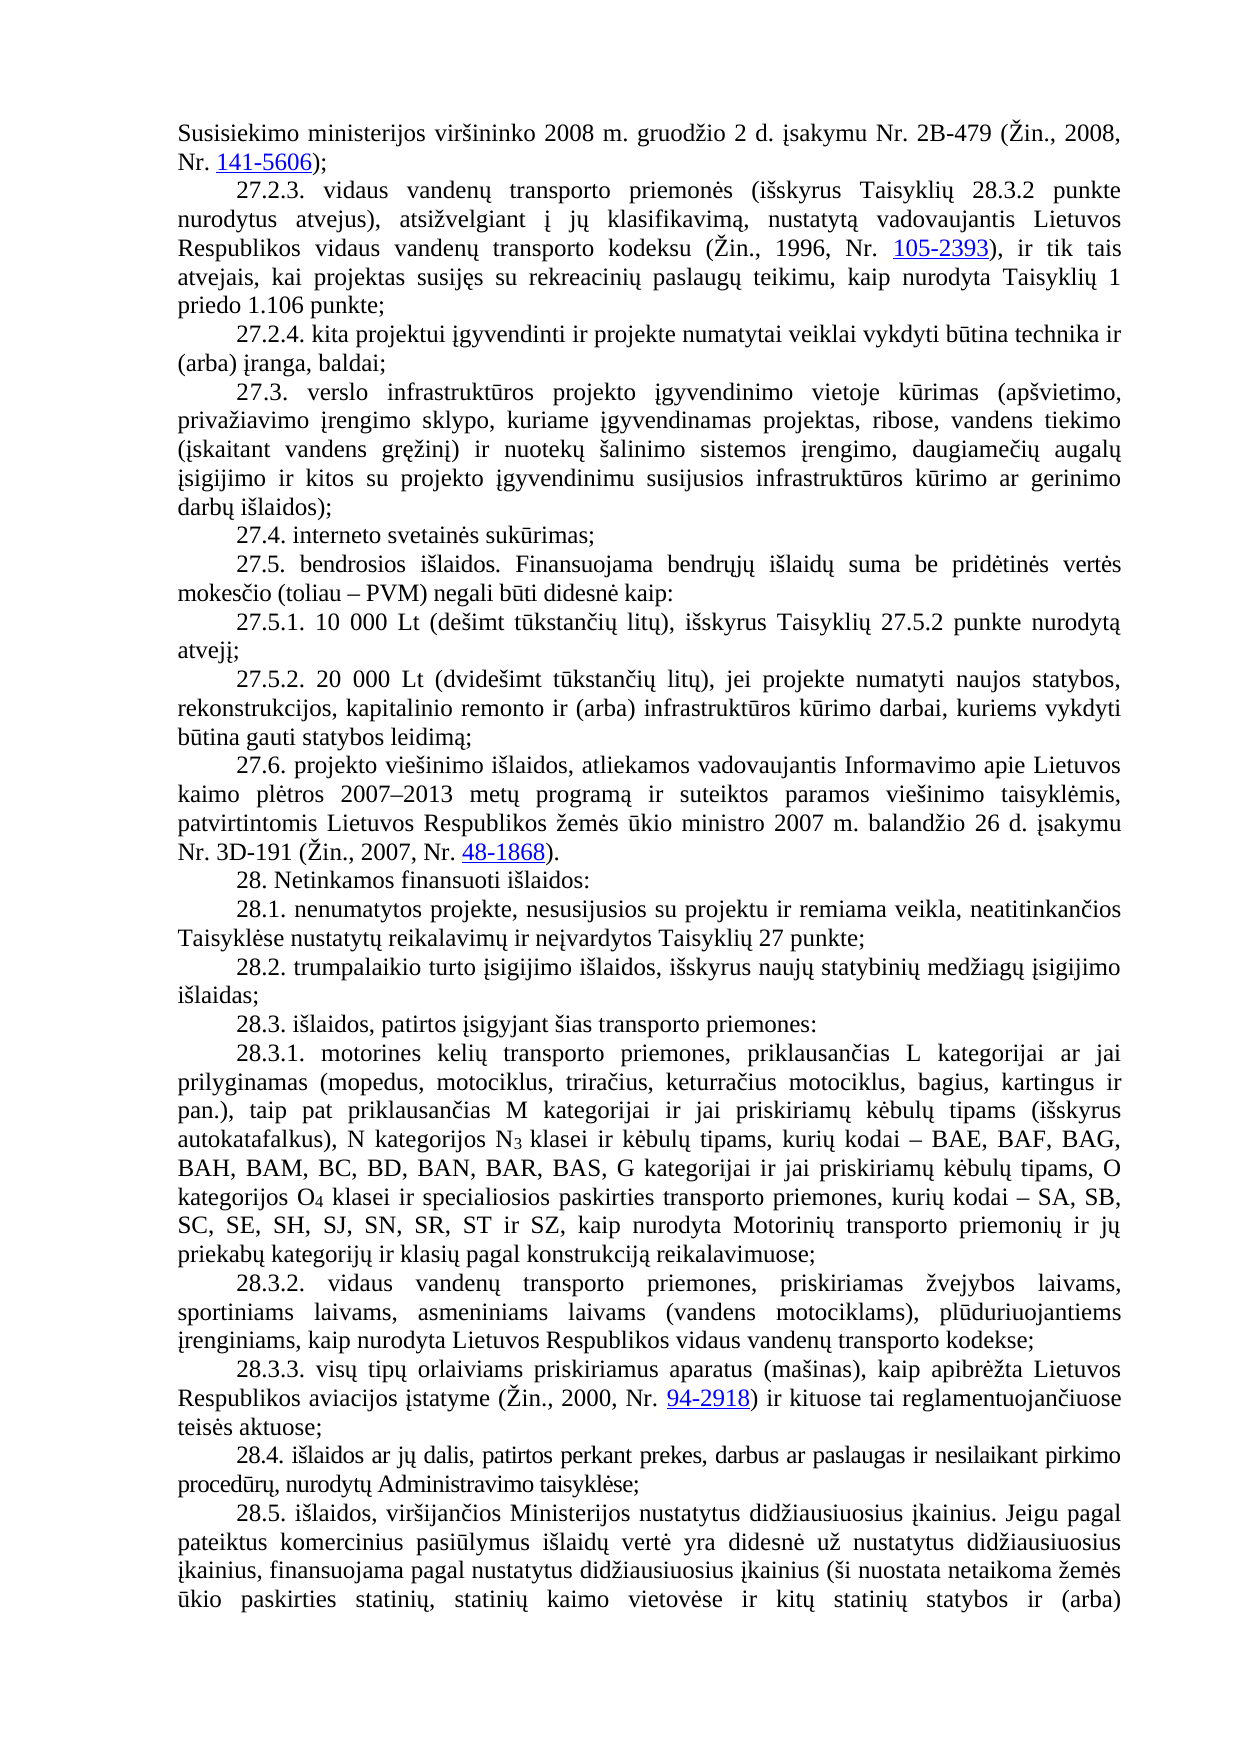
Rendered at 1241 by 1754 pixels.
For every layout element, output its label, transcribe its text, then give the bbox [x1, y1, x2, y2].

text 27.3. verslo infrastruktūros projekto įgyvendinimo vietoje kūrimas (apšvietimo, privažiavimo įrengimo sklypo, kuriame įgyvendinamas projektas, ribose, vandens tiekimo (įskaitant vandens gręžinį) ir nuotekų šalinimo sistemos įrengimo, daugiamečių augalų įsigijimo ir kitos su projekto įgyvendinimu susijusios infrastruktūros kūrimo ar gerinimo darbų išlaidos); [177, 377, 1122, 521]
text 27.5. bendrosios išlaidos. Finansuojama bendrųjų išlaidų suma be pridėtinės vertės mokesčio (toliau – PVM) negali būti didesnė kaip: [177, 549, 1122, 607]
text 27.5.1. 10 000 Lt (dešimt tūkstančių litų), išskyrus Taisyklių 27.5.2 punkte nurodytą atvejį; [177, 607, 1122, 664]
text 28. Netinkamos finansuoti išlaidos: [177, 866, 1122, 894]
text 28.3.2. vidaus vandenų transporto priemones, priskiriamas žvejybos laivams, sportiniams laivams, asmeniniams laivams (vandens motociklams), plūduriuojantiems įrenginiams, kaip nurodyta Lietuvos Respublikos vidaus vandenų transporto kodekse; [177, 1268, 1122, 1354]
text 27.2.3. vidaus vandenų transporto priemonės (išskyrus Taisyklių 28.3.2 punkte nurodytus atvejus), atsižvelgiant į jų klasifikavimą, nustatytą vadovaujantis Lietuvos Respublikos vidaus vandenų transporto kodeksu (Žin., 1996, Nr. 105-2393), ir tik tais atvejais, kai projektas susijęs su rekreacinių paslaugų teikimu, kaip nurodyta Taisyklių 1 priedo 1.106 punkte; [177, 176, 1122, 319]
text 28.3.1. motorines kelių transporto priemones, priklausančias L kategorijai ar jai prilyginamas (mopedus, motociklus, triračius, keturračius motociklus, bagius, kartingus ir pan.), taip pat priklausančias M kategorijai ir jai priskiriamų kėbulų tipams (išskyrus autokatafalkus), N kategorijos N3 klasei ir kėbulų tipams, kurių kodai – BAE, BAF, BAG, BAH, BAM, BC, BD, BAN, BAR, BAS, G kategorijai ir jai priskiriamų kėbulų tipams, O kategorijos O4 klasei ir specialiosios paskirties transporto priemones, kurių kodai – SA, SB, SC, SE, SH, SJ, SN, SR, ST ir SZ, kaip nurodyta Motorinių transporto priemonių ir jų priekabų kategorijų ir klasių pagal konstrukciją reikalavimuose; [177, 1038, 1122, 1268]
text 28.3. išlaidos, patirtos įsigyjant šias transporto priemones: [177, 1009, 1122, 1038]
text 28.5. išlaidos, viršijančios Ministerijos nustatytus didžiausiuosius įkainius. Jeigu pagal pateiktus komercinius pasiūlymus išlaidų vertė yra didesnė už nustatytus didžiausiuosius įkainius, finansuojama pagal nustatytus didžiausiuosius įkainius (ši nuostata netaikoma žemės ūkio paskirties statinių, statinių kaimo vietovėse ir kitų statinių statybos ir (arba) [177, 1498, 1122, 1613]
text 27.4. interneto svetainės sukūrimas; [177, 521, 1122, 549]
text 27.5.2. 20 000 Lt (dvidešimt tūkstančių litų), jei projekte numatyti naujos statybos, rekonstrukcijos, kapitalinio remonto ir (arba) infrastruktūros kūrimo darbai, kuriems vykdyti būtina gauti statybos leidimą; [177, 664, 1122, 751]
text 27.6. projekto viešinimo išlaidos, atliekamos vadovaujantis Informavimo apie Lietuvos kaimo plėtros 2007–2013 metų programą ir suteiktos paramos viešinimo taisyklėmis, patvirtintomis Lietuvos Respublikos žemės ūkio ministro 2007 m. balandžio 26 d. įsakymu Nr. 3D-191 (Žin., 2007, Nr. 48-1868). [177, 751, 1122, 866]
text 28.4. išlaidos ar jų dalis, patirtos perkant prekes, darbus ar paslaugas ir nesilaikant pirkimo procedūrų, nurodytų Administravimo taisyklėse; [177, 1441, 1122, 1498]
text 28.2. trumpalaikio turto įsigijimo išlaidos, išskyrus naujų statybinių medžiagų įsigijimo išlaidas; [177, 952, 1122, 1009]
text 27.2.4. kita projektui įgyvendinti ir projekte numatytai veiklai vykdyti būtina technika ir (arba) įranga, baldai; [177, 319, 1122, 377]
text 28.3.3. visų tipų orlaiviams priskiriamus aparatus (mašinas), kaip apibrėžta Lietuvos Respublikos aviacijos įstatyme (Žin., 2000, Nr. 94-2918) ir kituose tai reglamentuojančiuose teisės aktuose; [177, 1354, 1122, 1441]
text Susisiekimo ministerijos viršininko 2008 m. gruodžio 2 d. įsakymu Nr. 2B-479 (Žin., 2008, Nr. 141-5606); [177, 118, 1122, 176]
text 28.1. nenumatytos projekte, nesusijusios su projektu ir remiama veikla, neatitinkančios Taisyklėse nustatytų reikalavimų ir neįvardytos Taisyklių 27 punkte; [177, 894, 1122, 952]
